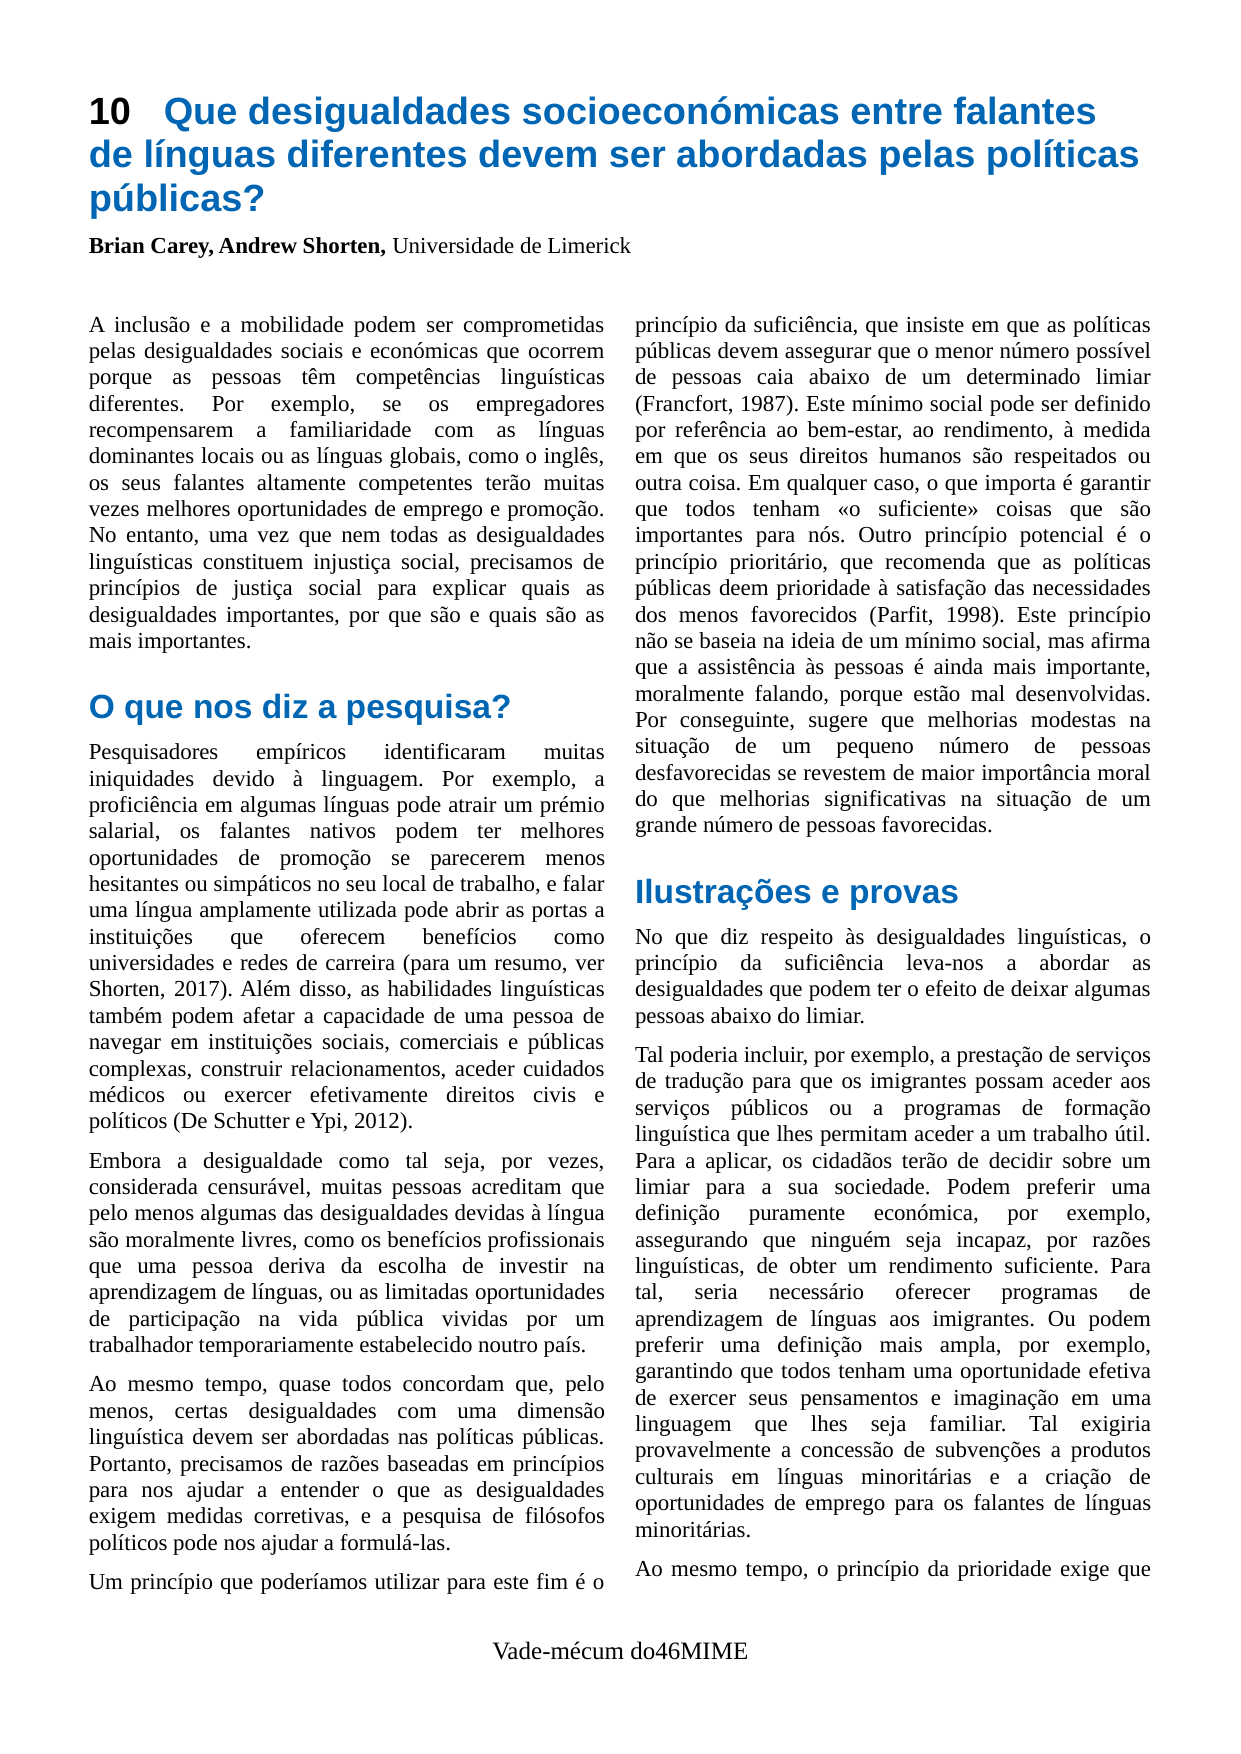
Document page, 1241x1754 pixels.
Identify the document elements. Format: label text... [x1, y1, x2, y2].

text Embora a desigualdade como tal seja, por vezes, considerada censurável, muitas pessoas acreditam que pelo menos algumas das desigualdades devidas à língua são moralmente livres, como os benefícios profissionais que uma pessoa deriva da escolha de investir na aprendizagem de línguas, ou as limitadas oportunidades de participação na vida pública vividas por um trabalhador temporariamente estabelecido noutro país. [88, 1147, 605, 1357]
subtitle Que desigualdades socioeconómicas entre falantes de línguas diferentes devem ser abordadas pelas políticas públicas? [88, 88, 1152, 219]
subtitle Ilustrações e provas [635, 872, 1152, 910]
text princípio da suficiência, que insiste em que as políticas públicas devem assegurar que o menor número possível de pessoas caia abaixo de um determinado limiar (Francfort, 1987). Este mínimo social pode ser definido por referência ao bem-estar, ao rendimento, à medida em que os seus direitos humanos são respeitados ou outra coisa. Em qualquer caso, o que importa é garantir que todos tenham «o suficiente» coisas que são importantes para nós. Outro princípio potencial é o princípio prioritário, que recomenda que as políticas públicas deem prioridade à satisfação das necessidades dos menos favorecidos (Parfit, 1998). Este princípio não se baseia na ideia de um mínimo social, mas afirma que a assistência às pessoas é ainda mais importante, moralmente falando, porque estão mal desenvolvidas. Por conseguinte, sugere que melhorias modestas na situação de um pequeno número de pessoas desfavorecidas se revestem de maior importância moral do que melhorias significativas na situação de um grande número de pessoas favorecidas. [635, 311, 1152, 838]
text Brian Carey, Andrew Shorten, Universidade de Limerick [88, 232, 1152, 258]
subtitle O que nos diz a pesquisa? [88, 687, 605, 726]
text Tal poderia incluir, por exemplo, a prestação de serviços de tradução para que os imigrantes possam aceder aos serviços públicos ou a programas de formação linguística que lhes permitam aceder a um trabalho útil. Para a aplicar, os cidadãos terão de decidir sobre um limiar para a sua sociedade. Podem preferir uma definição puramente económica, por exemplo, assegurando que ninguém seja incapaz, por razões linguísticas, de obter um rendimento suficiente. Para tal, seria necessário oferecer programas de aprendizagem de línguas aos imigrantes. Ou podem preferir uma definição mais ampla, por exemplo, garantindo que todos tenham uma oportunidade efetiva de exercer seus pensamentos e imaginação em uma linguagem que lhes seja familiar. Tal exigiria provavelmente a concessão de subvenções a produtos culturais em línguas minoritárias e a criação de oportunidades de emprego para os falantes de línguas minoritárias. [635, 1041, 1152, 1542]
text A inclusão e a mobilidade podem ser comprometidas pelas desigualdades sociais e económicas que ocorrem porque as pessoas têm competências linguísticas diferentes. Por exemplo, se os empregadores recompensarem a familiaridade com as línguas dominantes locais ou as línguas globais, como o inglês, os seus falantes altamente competentes terão muitas vezes melhores oportunidades de emprego e promoção. No entanto, uma vez que nem todas as desigualdades linguísticas constituem injustiça social, precisamos de princípios de justiça social para explicar quais as desigualdades importantes, por que são e quais são as mais importantes. [88, 311, 605, 653]
text No que diz respeito às desigualdades linguísticas, o princípio da suficiência leva-nos a abordar as desigualdades que podem ter o efeito de deixar algumas pessoas abaixo do limiar. [635, 923, 1152, 1028]
text Ao mesmo tempo, o princípio da prioridade exige que [635, 1555, 1152, 1581]
text Ao mesmo tempo, quase todos concordam que, pelo menos, certas desigualdades com uma dimensão linguística devem ser abordadas nas políticas públicas. Portanto, precisamos de razões baseadas em princípios para nos ajudar a entender o que as desigualdades exigem medidas corretivas, e a pesquisa de filósofos políticos pode nos ajudar a formulá-las. [88, 1371, 605, 1555]
text Pesquisadores empíricos identificaram muitas iniquidades devido à linguagem. Por exemplo, a proficiência em algumas línguas pode atrair um prémio salarial, os falantes nativos podem ter melhores oportunidades de promoção se parecerem menos hesitantes ou simpáticos no seu local de trabalho, e falar uma língua amplamente utilizada pode abrir as portas a instituições que oferecem benefícios como universidades e redes de carreira (para um resumo, ver Shorten, 2017). Além disso, as habilidades linguísticas também podem afetar a capacidade de uma pessoa de navegar em instituições sociais, comerciais e públicas complexas, construir relacionamentos, aceder cuidados médicos ou exercer efetivamente direitos civis e políticos (De Schutter e Ypi, 2012). [88, 738, 605, 1134]
text Um princípio que poderíamos utilizar para este fim é o [88, 1568, 605, 1594]
